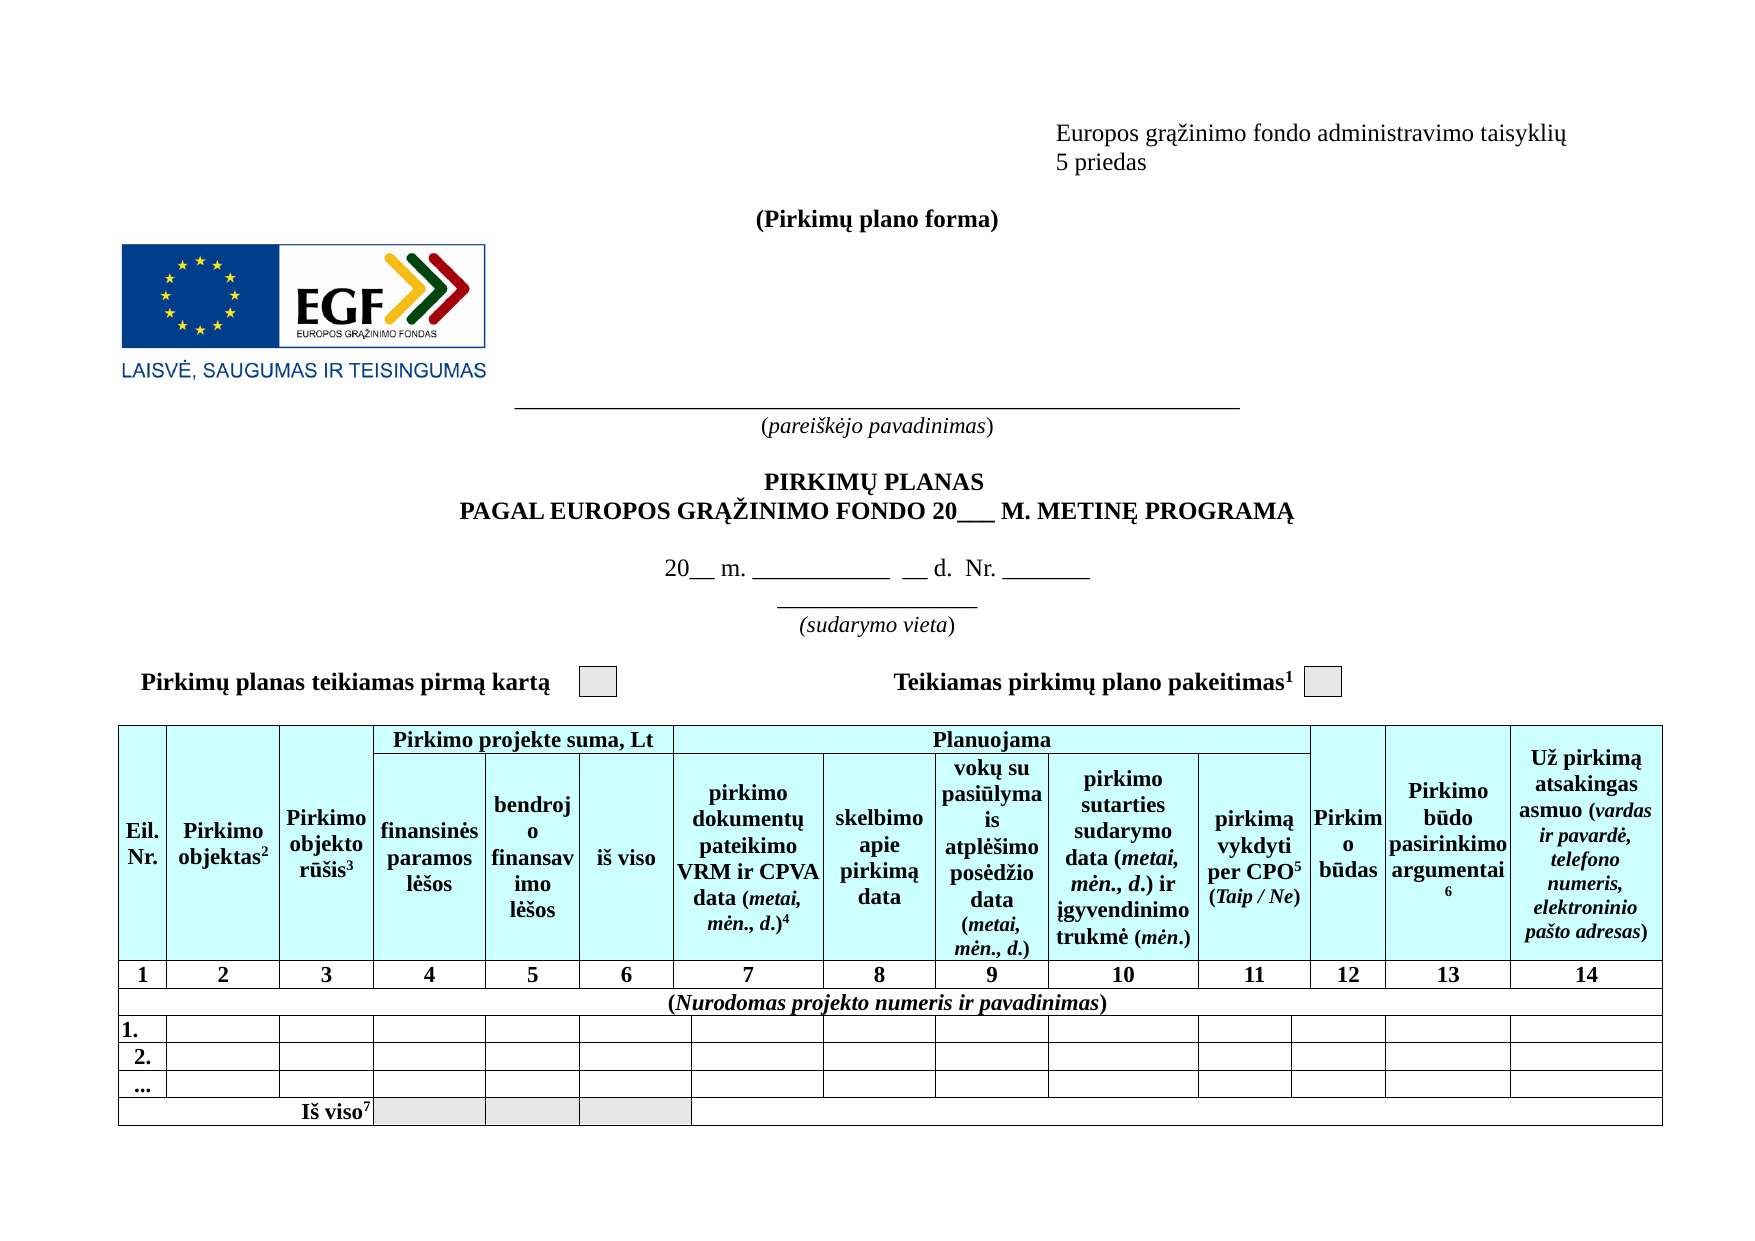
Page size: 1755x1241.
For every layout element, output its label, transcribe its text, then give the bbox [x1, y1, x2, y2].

table_cell vokų su pasiūlymais atplėšimo posėdžio data (metai, mėn., d.) [936, 754, 1048, 960]
table_cell [1199, 1071, 1291, 1097]
table_cell [936, 1016, 1048, 1042]
table_cell [1292, 1016, 1385, 1042]
table_cell [486, 1098, 579, 1124]
table_cell finansinės paramos lėšos [374, 754, 485, 960]
table_cell [1511, 1016, 1662, 1042]
table_header Pirkimo projekte suma, Lt [374, 726, 673, 753]
table_cell [167, 1071, 279, 1097]
text 5 priedas [1056, 147, 1636, 176]
table_cell [580, 1098, 691, 1124]
table_header Pirkimo būdo pasirinkimo argumentai6 [1386, 726, 1510, 960]
text (sudarymo vieta) [118, 611, 1636, 637]
table_cell [1386, 1043, 1510, 1070]
table_cell 2 [167, 961, 279, 987]
text __________________________________________________________ [118, 383, 1636, 412]
table_cell [1292, 1071, 1385, 1097]
table_cell 6 [580, 961, 673, 987]
table_cell 4 [374, 961, 485, 987]
table_cell [692, 1098, 1662, 1124]
table_cell [486, 1016, 579, 1042]
table_cell [1049, 1043, 1198, 1070]
table_cell Iš viso7 [119, 1098, 373, 1124]
table_cell [1292, 1043, 1385, 1070]
table_cell [167, 1043, 279, 1070]
table_cell 12 [1311, 961, 1385, 987]
table_cell [1049, 1016, 1198, 1042]
table_cell [167, 1016, 279, 1042]
text 20__ m. ___________ __ d. Nr. _______ [118, 553, 1636, 582]
table_cell [374, 1043, 485, 1070]
table_cell ... [119, 1071, 166, 1097]
table_cell pirkimą vykdyti per CPO5 (Taip / Ne) [1199, 754, 1310, 960]
table_cell 2. [119, 1043, 166, 1070]
table_cell [1049, 1071, 1198, 1097]
table_cell [692, 1043, 823, 1070]
table_header Planuojama [674, 726, 1310, 753]
table_cell [486, 1071, 579, 1097]
text Europos grąžinimo fondo administravimo taisyklių [1056, 118, 1636, 147]
table_header [580, 667, 616, 696]
table_cell [936, 1071, 1048, 1097]
table_cell [1386, 1071, 1510, 1097]
table_cell [580, 1016, 691, 1042]
text PAGAL EUROPOS GRĄŽINIMO FONDO 20___ M. METINĘ PROGRAMĄ [118, 496, 1636, 524]
table_header Teikiamas pirkimų plano pakeitimas1 [617, 666, 1304, 696]
table_cell 11 [1199, 961, 1310, 987]
text ________________ [118, 582, 1636, 611]
table_header Pirkimo objekto rūšis3 [280, 726, 373, 960]
table_cell [1511, 1043, 1662, 1070]
table_cell 8 [824, 961, 935, 987]
table_cell pirkimo sutarties sudarymo data (metai, mėn., d.) ir įgyvendinimo trukmė (mėn.) [1049, 754, 1198, 960]
text (pareiškėjo pavadinimas) [118, 412, 1636, 438]
table_header Eil. Nr. [119, 726, 166, 960]
table_cell [824, 1071, 935, 1097]
table_cell [374, 1016, 485, 1042]
table_header Už pirkimą atsakingas asmuo (vardas ir pavardė, telefono numeris, elektroninio pašto adresas) [1511, 726, 1662, 960]
table_cell skelbimo apie pirkimą data [824, 754, 935, 960]
table_cell 10 [1049, 961, 1198, 987]
table_cell pirkimo dokumentų pateikimo VRM ir CPVA data (metai, mėn., d.)4 [674, 754, 823, 960]
text PIRKIMŲ PLANAS [118, 467, 1636, 496]
table_cell [936, 1043, 1048, 1070]
table_cell 1. [119, 1016, 166, 1042]
table_cell [1199, 1016, 1291, 1042]
table_header [1305, 667, 1341, 696]
table_cell 1 [119, 961, 166, 987]
table_cell 13 [1386, 961, 1510, 987]
table_cell 7 [674, 961, 823, 987]
table_cell 14 [1511, 961, 1662, 987]
table_cell bendrojo finansavimo lėšos [486, 754, 579, 960]
table_cell [486, 1043, 579, 1070]
table_cell [1199, 1043, 1291, 1070]
table_cell [280, 1043, 373, 1070]
table_cell [280, 1016, 373, 1042]
table_cell 3 [280, 961, 373, 987]
table_cell [1511, 1071, 1662, 1097]
table_cell [824, 1043, 935, 1070]
table_cell (Nurodomas projekto numeris ir pavadinimas) [119, 989, 1662, 1015]
table_cell [580, 1071, 691, 1097]
table_cell [1386, 1016, 1510, 1042]
table_header Pirkimo objektas2 [167, 726, 279, 960]
table_header Pirkimų planas teikiamas pirmą kartą [129, 666, 579, 696]
table_cell [280, 1071, 373, 1097]
table_cell [692, 1071, 823, 1097]
table_cell [374, 1098, 485, 1124]
text (Pirkimų plano forma) [118, 204, 1636, 233]
table_cell [374, 1071, 485, 1097]
table_cell [580, 1043, 691, 1070]
table_header Pirkimo būdas [1311, 726, 1385, 960]
table_cell [692, 1016, 823, 1042]
table_cell [824, 1016, 935, 1042]
table_cell 9 [936, 961, 1048, 987]
table_cell iš viso [580, 754, 673, 960]
table_cell 5 [486, 961, 579, 987]
